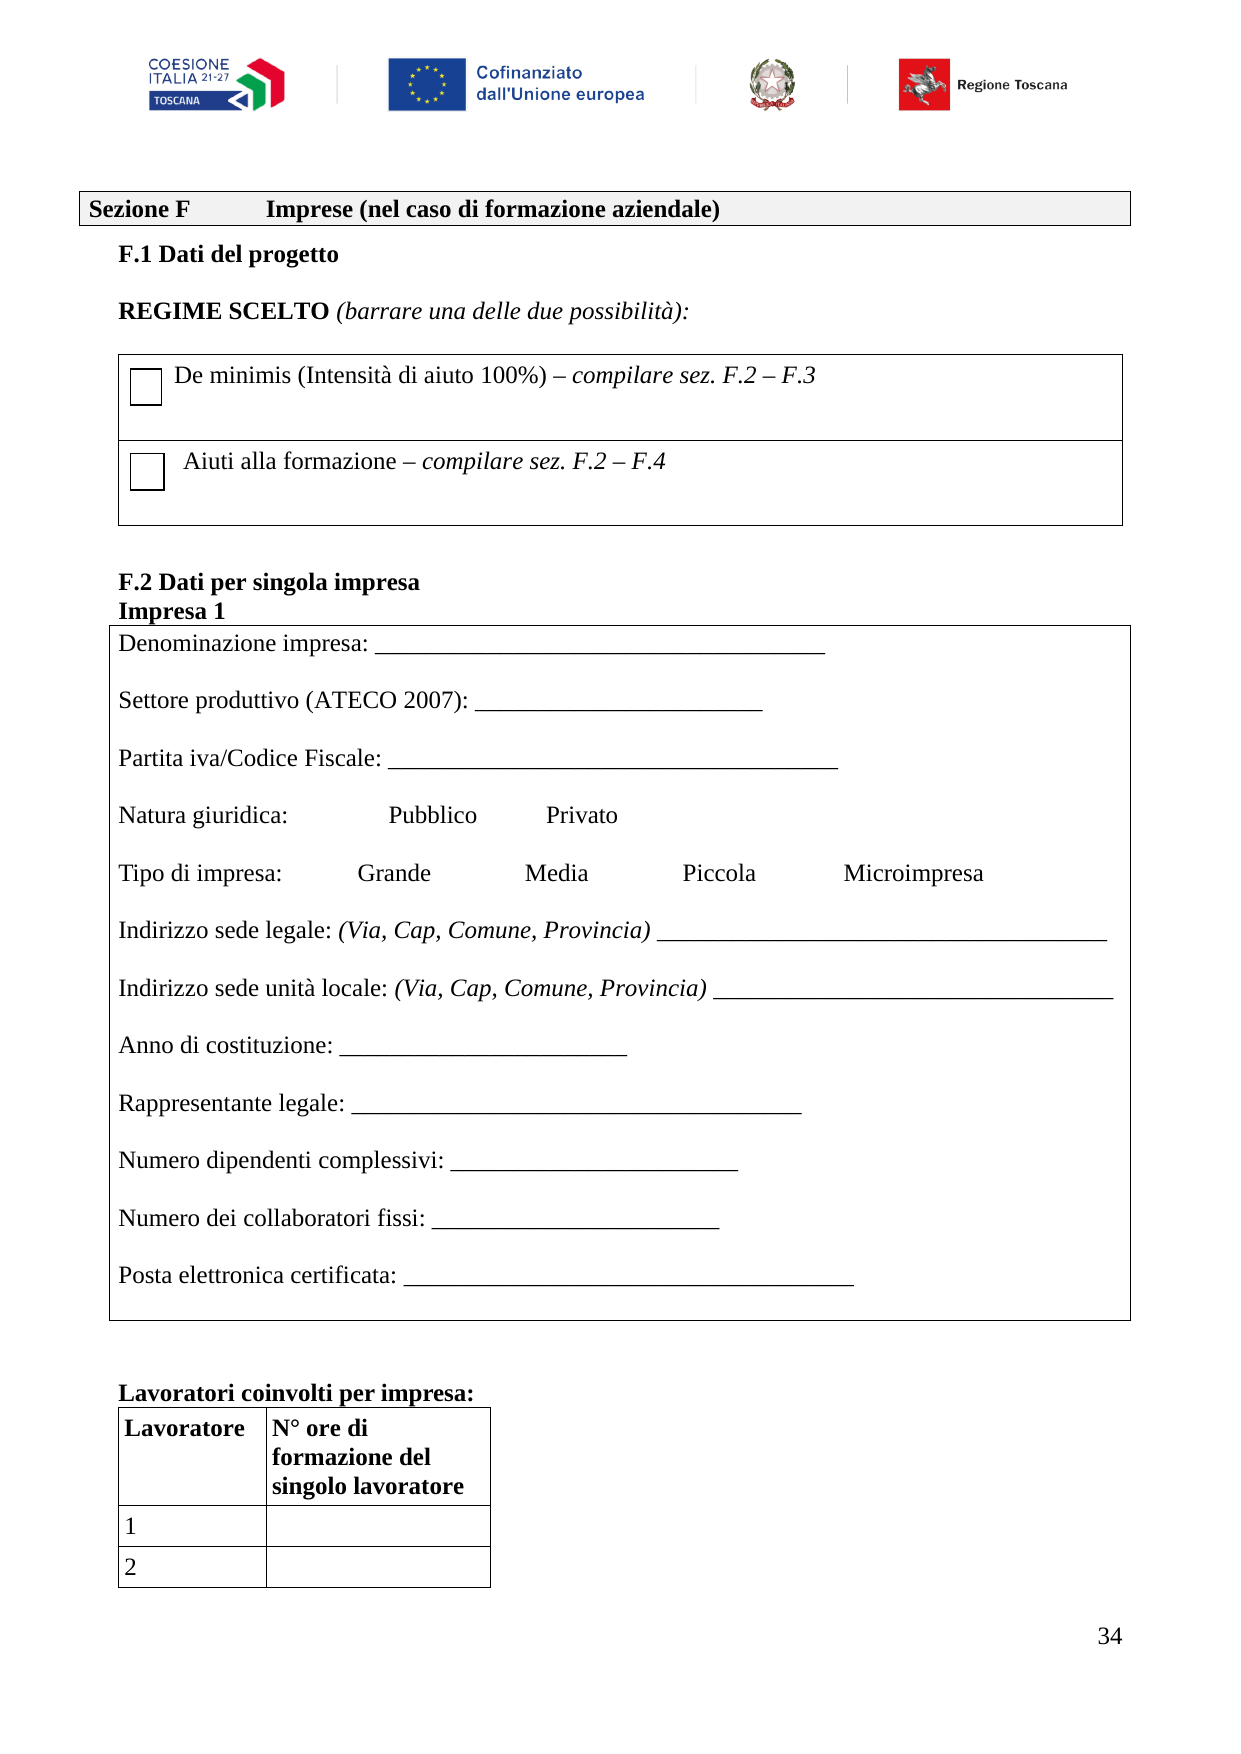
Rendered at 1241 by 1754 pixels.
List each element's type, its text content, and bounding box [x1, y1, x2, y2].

text Indirizzo sede legale: (Via, Cap, Comune, Provincia) ____________________________________ [118, 915, 1122, 944]
text F.2 Dati per singola impresa [118, 567, 1122, 596]
text Settore produttivo (ATECO 2007): _______________________ [118, 685, 1122, 714]
text F.1 Dati del progetto [118, 239, 1122, 267]
text Anno di costituzione: _______________________ [118, 1030, 1122, 1059]
text Numero dei collaboratori fissi: _______________________ [118, 1203, 1122, 1231]
table_header Lavoratore [119, 1408, 266, 1505]
text Lavoratori coinvolti per impresa: [118, 1378, 1122, 1407]
table_cell Aiuti alla formazione – compilare sez. F.2 – F.4 [119, 441, 1122, 525]
table_cell [267, 1506, 490, 1546]
text Tipo di impresa: Grande Media Piccola Microimpresa [118, 858, 1122, 886]
table_cell 2 [119, 1547, 266, 1587]
text Rappresentante legale: ____________________________________ [118, 1088, 1122, 1116]
table_header De minimis (Intensità di aiuto 100%) – compilare sez. F.2 – F.3 [119, 355, 1122, 439]
text Denominazione impresa: ____________________________________ [110, 626, 1130, 656]
text Natura giuridica: Pubblico Privato [118, 800, 1122, 829]
table_cell 1 [119, 1506, 266, 1546]
text Posta elettronica certificata: ____________________________________ [118, 1260, 1122, 1289]
text Partita iva/Codice Fiscale: ____________________________________ [118, 743, 1122, 771]
text Numero dipendenti complessivi: _______________________ [118, 1145, 1122, 1174]
text REGIME SCELTO (barrare una delle due possibilità): [118, 296, 1122, 325]
text Sezione F Imprese (nel caso di formazione aziendale) [80, 192, 1130, 225]
table_cell [267, 1547, 490, 1587]
picture [104, 34, 1108, 134]
text Impresa 1 [118, 596, 1122, 624]
table_header N° ore di formazione del singolo lavoratore [267, 1408, 490, 1505]
text Indirizzo sede unità locale: (Via, Cap, Comune, Provincia) ________________________________ [118, 973, 1122, 1001]
